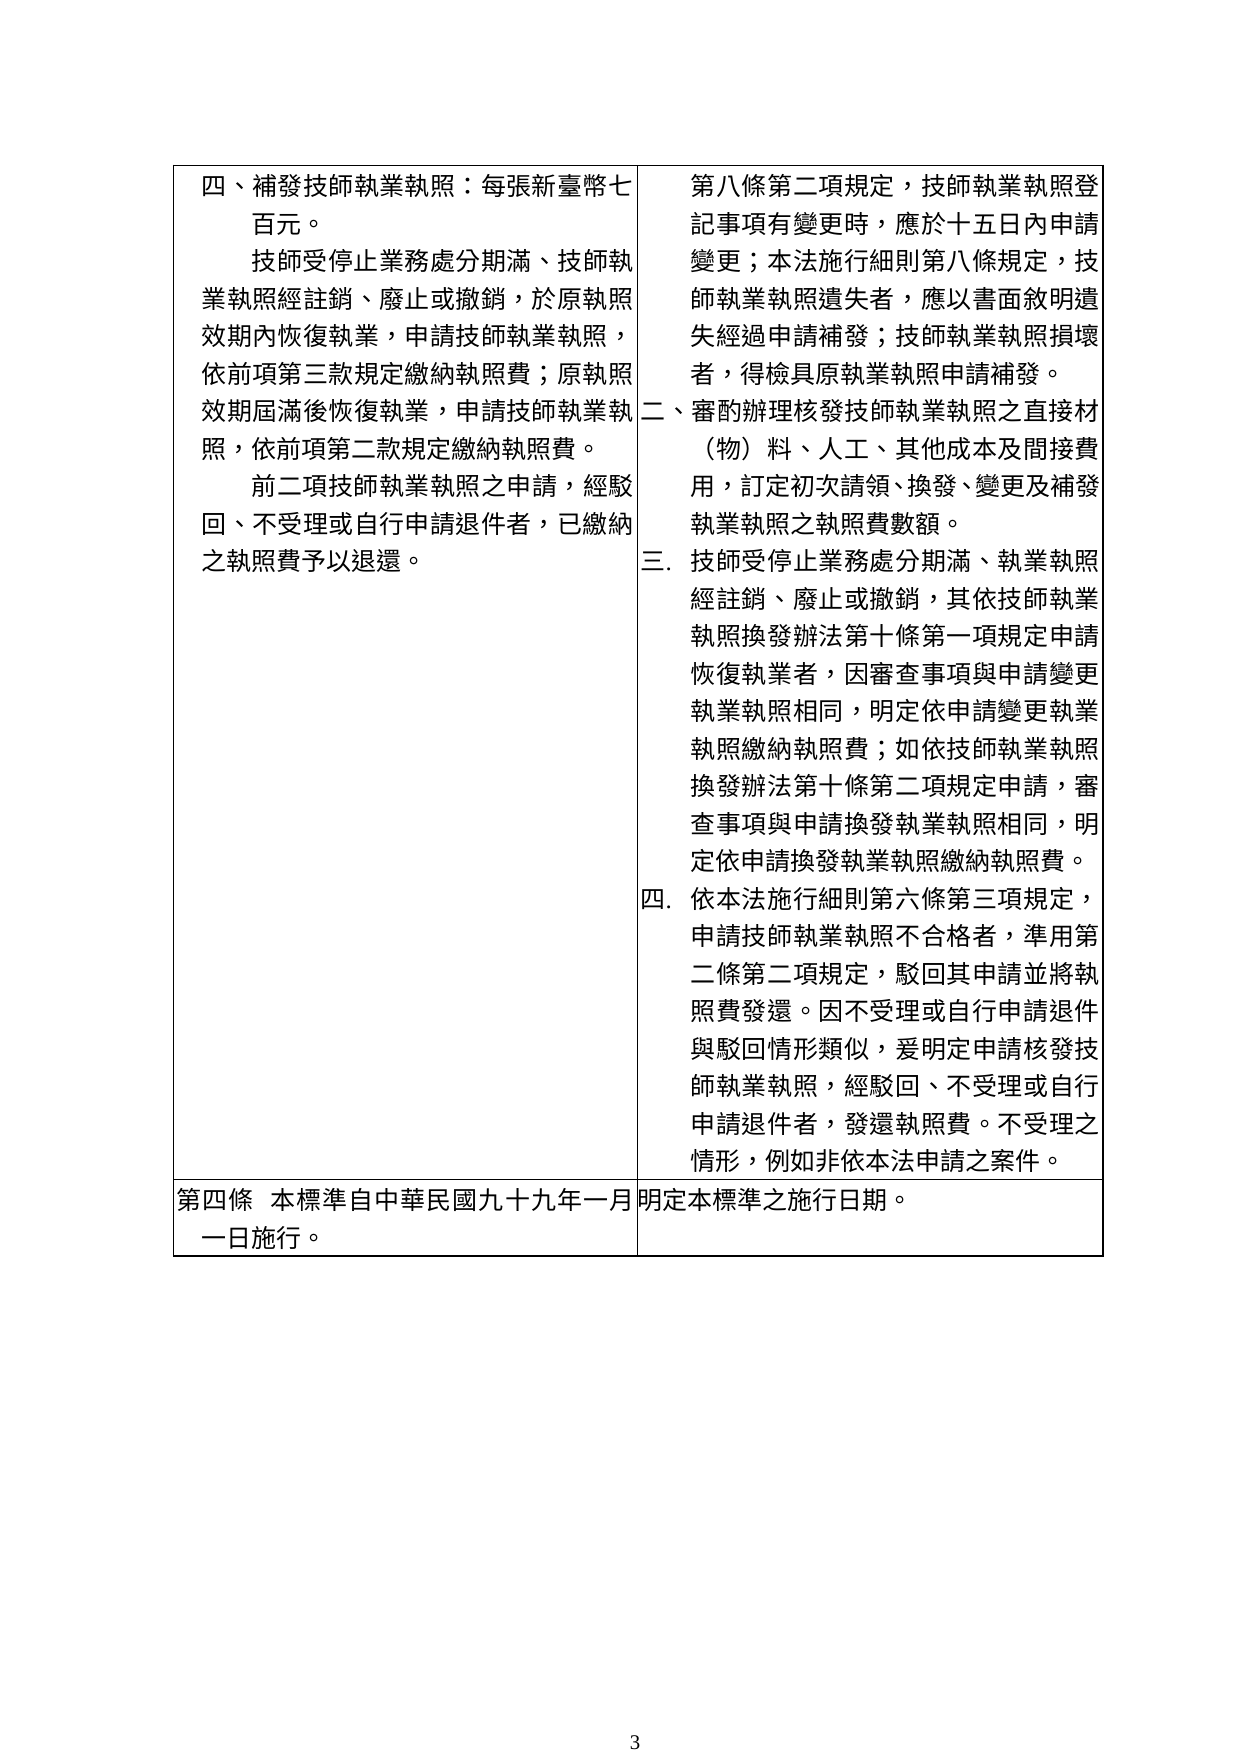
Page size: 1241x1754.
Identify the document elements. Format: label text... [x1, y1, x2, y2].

table_cell 明定本標準之施行日期。 [638, 1180, 1102, 1255]
table_cell 第八條第二項規定，技師執業執照登記事項有變更時，應於十五日內申請變更；本法施行細則第八條規定，技師執業執照遺失者，應以書面敘明遺失經過申請補發；技師執業執照損壞者，得檢具原執業執照申請補發。 二、審酌辦理核發技師執業執照之直接材（物）料、人工、其他成本及間接費用，訂定初次請領、換發、變更及補發執業執照之執照費數額。 技師受停止業務處分期滿、執業執照經註銷、廢止或撤銷，其依技師執業執照換發辦法第十條第一項規定申請恢復執業者，因審查事項與申請變更執業執照相同，明定依申請變更執業執照繳納執照費；如依技師執業執照換發辦法第十條第二項規定申請，審查事項與申請換發執業執照相同，明定依申請換發執業執照繳納執照費。 依本法施行細則第六條第三項規定，申請技師執業執照不合格者，準用第二條第二項規定，駁回其申請並將執照費發還。因不受理或自行申請退件與駁回情形類似，爰明定申請核發技師執業執照，經駁回、不受理或自行申請退件者，發還執照費。不受理之情形，例如非依本法申請之案件。 [638, 166, 1102, 1178]
table_cell 第四條 本標準自中華民國九十九年一月一日施行。 [174, 1180, 637, 1255]
table_cell 四、補發技師執業執照：每張新臺幣七百元。 技師受停止業務處分期滿、技師執業執照經註銷、廢止或撤銷，於原執照效期內恢復執業，申請技師執業執照，依前項第三款規定繳納執照費；原執照效期屆滿後恢復執業，申請技師執業執照，依前項第二款規定繳納執照費。 前二項技師執業執照之申請，經駁回、不受理或自行申請退件者，已繳納之執照費予以退還。 [174, 166, 637, 1178]
